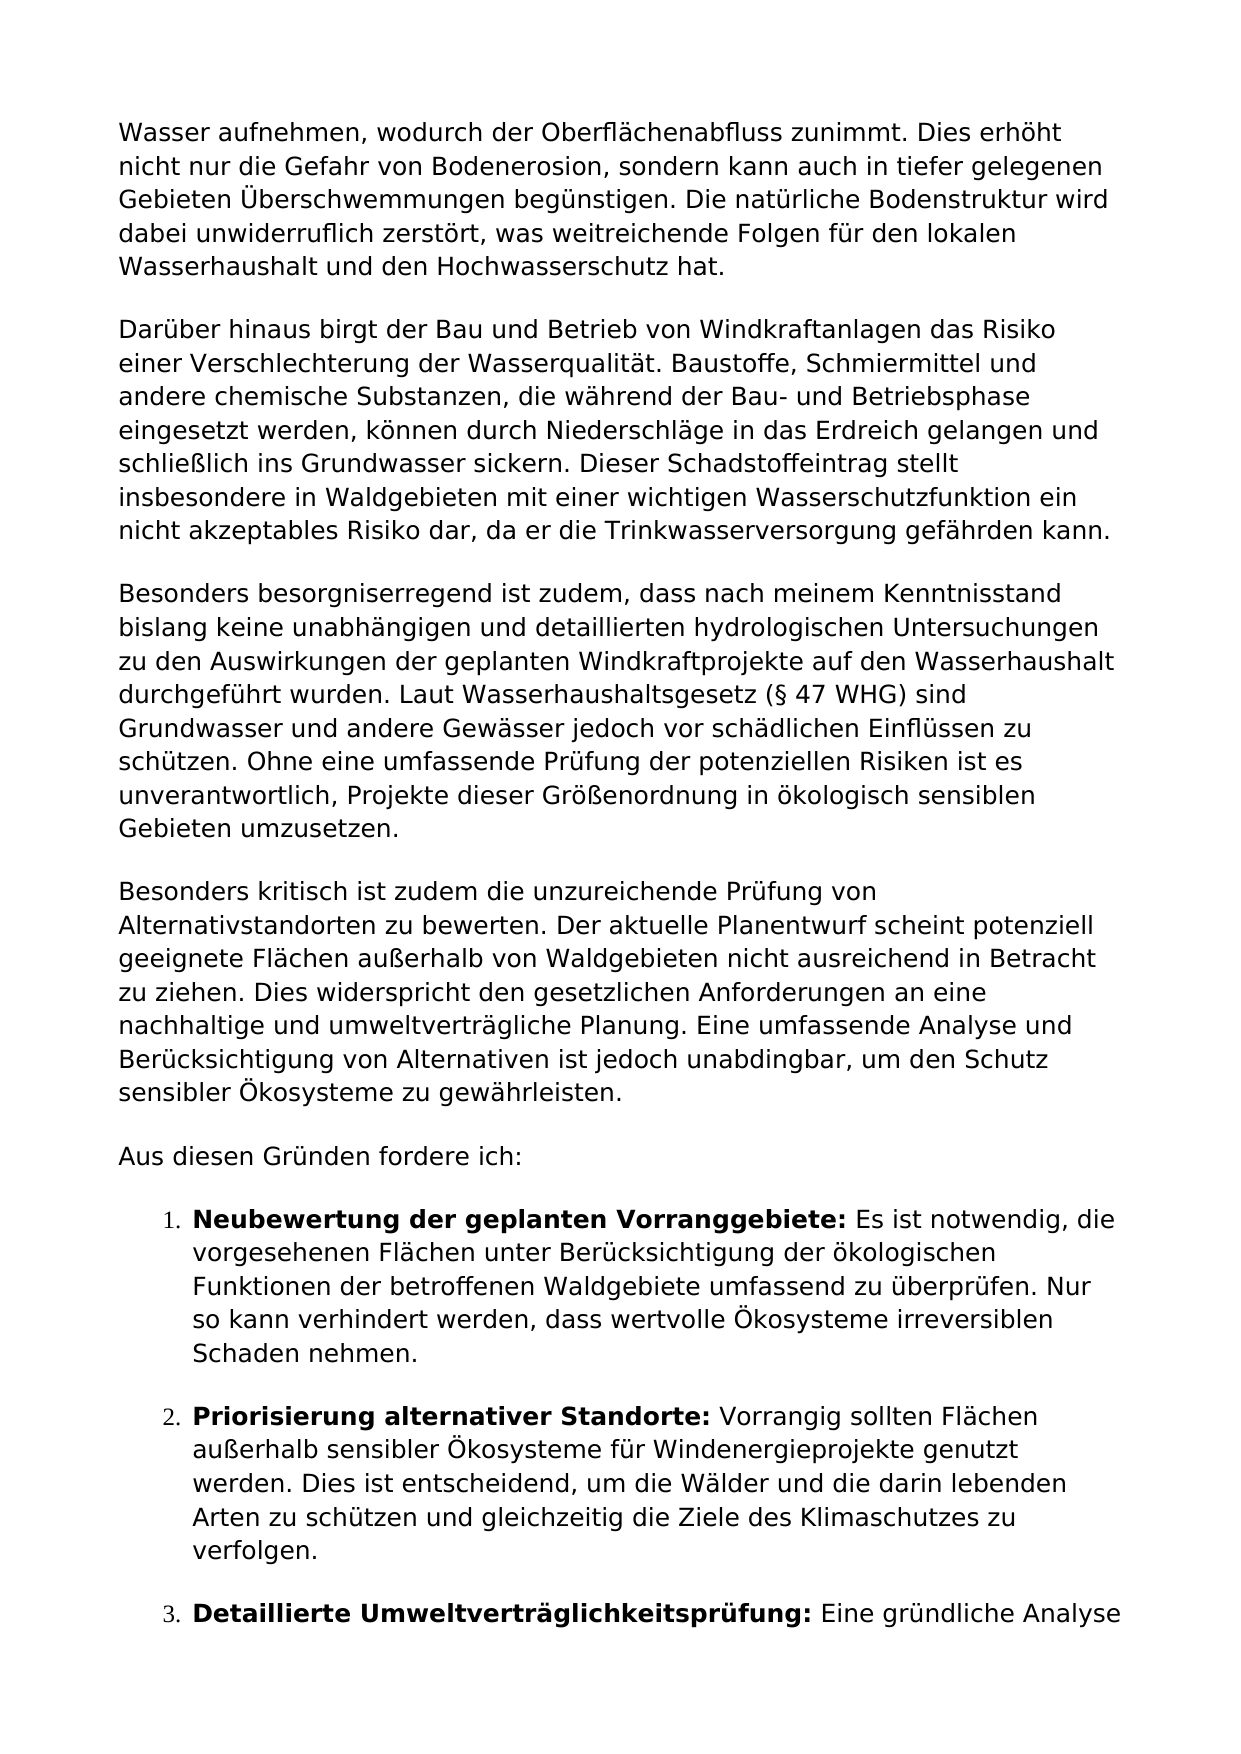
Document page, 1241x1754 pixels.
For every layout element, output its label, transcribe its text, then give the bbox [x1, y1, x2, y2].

text Besonders besorgniserregend ist zudem, dass nach meinem Kenntnisstand bislang keine unabhängigen und detaillierten hydrologischen Untersuchungen zu den Auswirkungen der geplanten Windkraftprojekte auf den Wasserhaushalt durchgeführt wurden. Laut Wasserhaushaltsgesetz (§ 47 WHG) sind Grundwasser und andere Gewässer jedoch vor schädlichen Einflüssen zu schützen. Ohne eine umfassende Prüfung der potenziellen Risiken ist es unverantwortlich, Projekte dieser Größenordnung in ökologisch sensiblen Gebieten umzusetzen. [118, 579, 1122, 843]
list Detaillierte Umweltverträglichkeitsprüfung: Eine gründliche Analyse [162, 1599, 1122, 1628]
text Darüber hinaus birgt der Bau und Betrieb von Windkraftanlagen das Risiko einer Verschlechterung der Wasserqualität. Baustoffe, Schmiermittel und andere chemische Substanzen, die während der Bau- und Betriebsphase eingesetzt werden, können durch Niederschläge in das Erdreich gelangen und schließlich ins Grundwasser sickern. Dieser Schadstoffeintrag stellt insbesondere in Waldgebieten mit einer wichtigen Wasserschutzfunktion ein nicht akzeptables Risiko dar, da er die Trinkwasserversorgung gefährden kann. [118, 315, 1122, 546]
text Besonders kritisch ist zudem die unzureichende Prüfung von Alternativstandorten zu bewerten. Der aktuelle Planentwurf scheint potenziell geeignete Flächen außerhalb von Waldgebieten nicht ausreichend in Betracht zu ziehen. Dies widerspricht den gesetzlichen Anforderungen an eine nachhaltige und umweltverträgliche Planung. Eine umfassende Analyse und Berücksichtigung von Alternativen ist jedoch unabdingbar, um den Schutz sensibler Ökosysteme zu gewährleisten. [118, 877, 1122, 1108]
list Priorisierung alternativer Standorte: Vorrangig sollten Flächen außerhalb sensibler Ökosysteme für Windenergieprojekte genutzt werden. Dies ist entscheidend, um die Wälder und die darin lebenden Arten zu schützen und gleichzeitig die Ziele des Klimaschutzes zu verfolgen. [162, 1402, 1122, 1565]
text Wasser aufnehmen, wodurch der Oberflächenabfluss zunimmt. Dies erhöht nicht nur die Gefahr von Bodenerosion, sondern kann auch in tiefer gelegenen Gebieten Überschwemmungen begünstigen. Die natürliche Bodenstruktur wird dabei unwiderruflich zerstört, was weitreichende Folgen für den lokalen Wasserhaushalt und den Hochwasserschutz hat. [118, 118, 1122, 281]
list Neubewertung der geplanten Vorranggebiete: Es ist notwendig, die vorgesehenen Flächen unter Berücksichtigung der ökologischen Funktionen der betroffenen Waldgebiete umfassend zu überprüfen. Nur so kann verhindert werden, dass wertvolle Ökosysteme irreversiblen Schaden nehmen. [162, 1205, 1122, 1368]
text Aus diesen Gründen fordere ich: [118, 1142, 1122, 1171]
